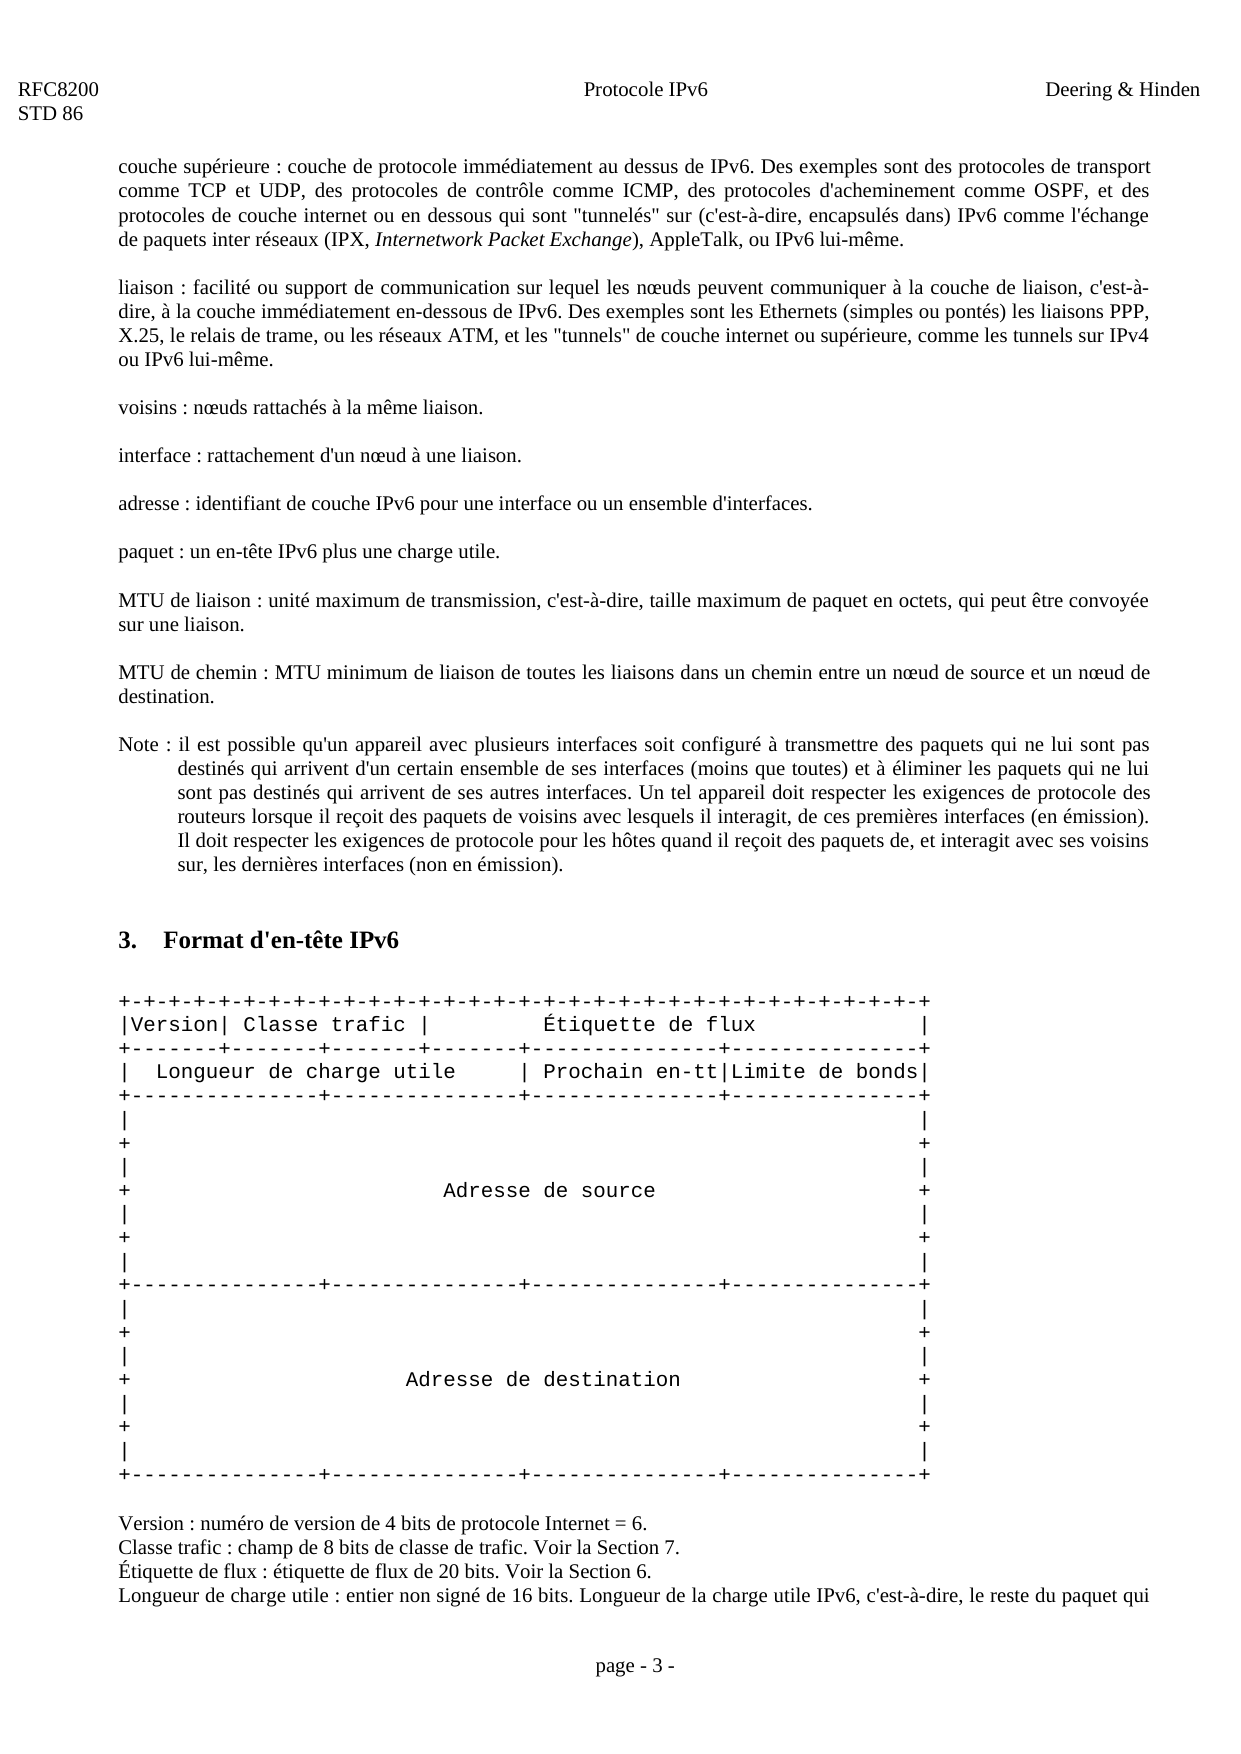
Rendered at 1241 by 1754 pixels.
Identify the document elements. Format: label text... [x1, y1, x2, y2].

text Version : numéro de version de 4 bits de protocole Internet = 6. [118, 1511, 1152, 1535]
text + + [118, 1416, 1152, 1440]
text Longueur de charge utile : entier non signé de 16 bits. Longueur de la charge utile IPv6, c'est-à-dire, le reste du paquet qui [118, 1583, 1152, 1607]
text MTU de liaison : unité maximum de transmission, c'est-à-dire, taille maximum de paquet en octets, qui peut être convoyée sur une liaison. [118, 587, 1152, 636]
text Classe trafic : champ de 8 bits de classe de trafic. Voir la Section 7. [118, 1535, 1152, 1559]
text | Longueur de charge utile | Prochain en-tt|Limite de bonds| [118, 1062, 1152, 1085]
text adresse : identifiant de couche IPv6 pour une interface ou un ensemble d'interfaces. [118, 491, 1152, 515]
text | | [118, 1345, 1152, 1369]
text + + [118, 1132, 1152, 1156]
text liaison : facilité ou support de communication sur lequel les nœuds peuvent communiquer à la couche de liaison, c'est-à-dire, à la couche immédiatement en-dessous de IPv6. Des exemples sont les Ethernets (simples ou pontés) les liaisons PPP, X.25, le relais de trame, ou les réseaux ATM, et les "tunnels" de couche internet ou supérieure, comme les tunnels sur IPv4 ou IPv6 lui-même. [118, 275, 1152, 371]
text |Version| Classe trafic | Étiquette de flux | [118, 1014, 1152, 1038]
text voisins : nœuds rattachés à la même liaison. [118, 395, 1152, 419]
text interface : rattachement d'un nœud à une liaison. [118, 443, 1152, 467]
text + Adresse de source + [118, 1180, 1152, 1203]
text Note : il est possible qu'un appareil avec plusieurs interfaces soit configuré à transmettre des paquets qui ne lui sont pas destinés qui arrivent d'un certain ensemble de ses interfaces (moins que toutes) et à éliminer les paquets qui ne lui sont pas destinés qui arrivent de ses autres interfaces. Un tel appareil doit respecter les exigences de protocole des routeurs lorsque il reçoit des paquets de voisins avec lesquels il interagit, de ces premières interfaces (en émission). Il doit respecter les exigences de protocole pour les hôtes quand il reçoit des paquets de, et interagit avec ses voisins sur, les dernières interfaces (non en émission). [118, 732, 1152, 876]
subtitle 3. Format d'en-tête IPv6 [118, 925, 1152, 954]
text | | [118, 1203, 1152, 1227]
text +---------------+---------------+---------------+---------------+ [118, 1274, 1152, 1298]
text + Adresse de destination + [118, 1369, 1152, 1393]
text Étiquette de flux : étiquette de flux de 20 bits. Voir la Section 6. [118, 1559, 1152, 1583]
text couche supérieure : couche de protocole immédiatement au dessus de IPv6. Des exemples sont des protocoles de transport comme TCP et UDP, des protocoles de contrôle comme ICMP, des protocoles d'acheminement comme OSPF, et des protocoles de couche internet ou en dessous qui sont "tunnelés" sur (c'est-à-dire, encapsulés dans) IPv6 comme l'échange de paquets inter réseaux (IPX, Internetwork Packet Exchange), AppleTalk, ou IPv6 lui-même. [118, 154, 1152, 251]
text | | [118, 1440, 1152, 1463]
text +---------------+---------------+---------------+---------------+ [118, 1085, 1152, 1109]
text +---------------+---------------+---------------+---------------+ [118, 1463, 1152, 1487]
text MTU de chemin : MTU minimum de liaison de toutes les liaisons dans un chemin entre un nœud de source et un nœud de destination. [118, 660, 1152, 708]
text + + [118, 1322, 1152, 1345]
text | | [118, 1251, 1152, 1274]
text + + [118, 1227, 1152, 1251]
text +-+-+-+-+-+-+-+-+-+-+-+-+-+-+-+-+-+-+-+-+-+-+-+-+-+-+-+-+-+-+-+-+ [118, 991, 1152, 1014]
text | | [118, 1298, 1152, 1322]
text | | [118, 1109, 1152, 1132]
text | | [118, 1393, 1152, 1416]
text paquet : un en-tête IPv6 plus une charge utile. [118, 539, 1152, 563]
text | | [118, 1156, 1152, 1180]
text +-------+-------+-------+-------+---------------+---------------+ [118, 1038, 1152, 1062]
